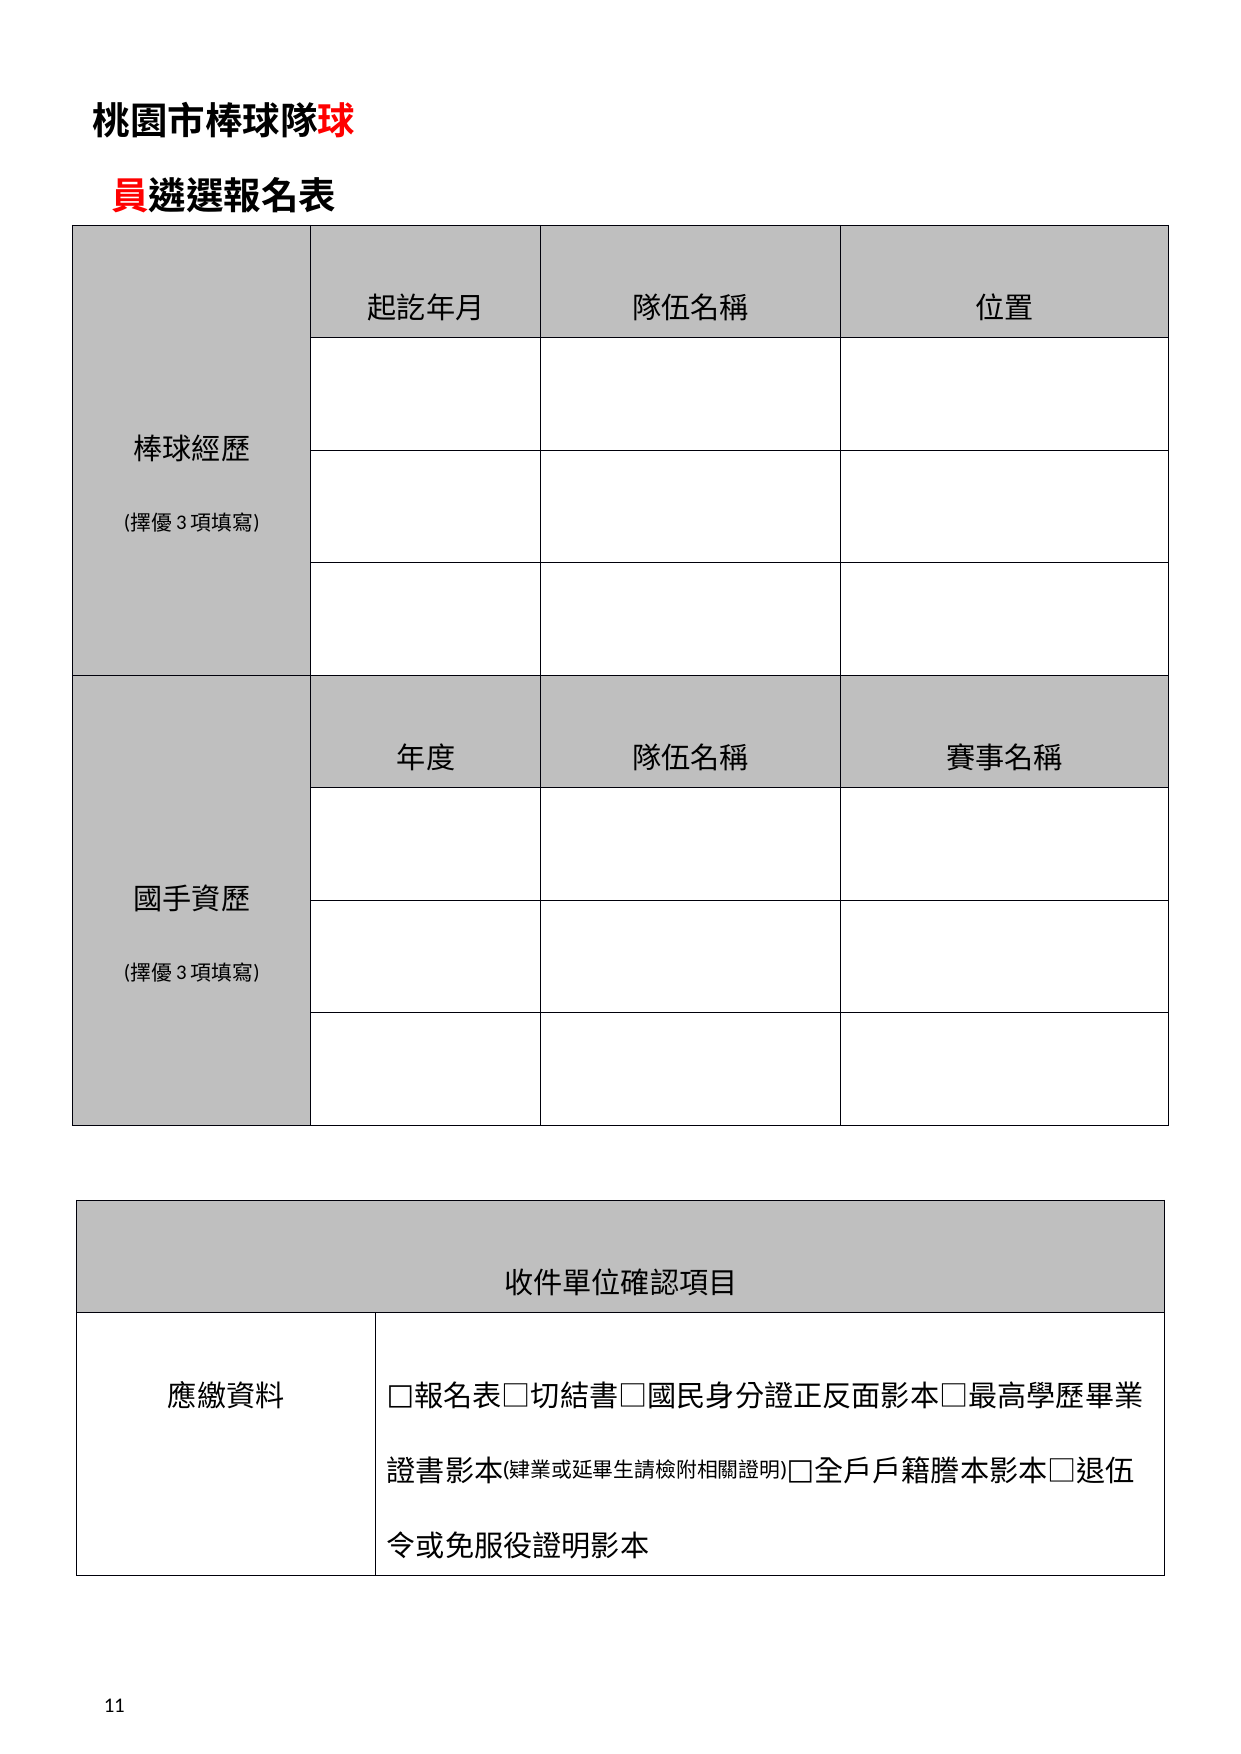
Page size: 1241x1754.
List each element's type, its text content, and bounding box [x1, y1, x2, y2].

table_cell [311, 451, 540, 562]
table_cell [841, 788, 1168, 900]
table_cell [841, 563, 1168, 675]
table_header 收件單位確認項目 [77, 1201, 1164, 1312]
table_cell [311, 901, 540, 1012]
table_cell [541, 451, 840, 562]
table_cell [541, 1013, 840, 1125]
table_cell [311, 1013, 540, 1125]
table_header 桃園市棒球隊球員遴選報名表 [73, 75, 374, 225]
table_cell [541, 788, 840, 900]
table_cell 棒球經歷 (擇優3項填寫) [73, 226, 310, 675]
table_cell [541, 338, 840, 450]
table_cell 應繳資料 [77, 1313, 375, 1575]
table_cell [841, 901, 1168, 1012]
table_cell [311, 788, 540, 900]
table_cell 國手資歷 (擇優3項填寫) [73, 676, 310, 1125]
table_cell 年度 [311, 676, 540, 787]
table_cell [541, 563, 840, 675]
table_cell [841, 451, 1168, 562]
table_cell [541, 901, 840, 1012]
table_cell [841, 1013, 1168, 1125]
table_cell 隊伍名稱 [541, 226, 840, 337]
table_cell [841, 338, 1168, 450]
table_cell [311, 563, 540, 675]
table_cell □報名表□切結書□國民身分證正反面影本□最高學歷畢業證書影本(肄業或延畢生請檢附相關證明)□全戶戶籍謄本影本□退伍令或免服役證明影本 [376, 1313, 1164, 1575]
table_cell 隊伍名稱 [541, 676, 840, 787]
table_cell 位置 [841, 226, 1168, 337]
table_cell 起訖年月 [311, 226, 540, 337]
table_cell 賽事名稱 [841, 676, 1168, 787]
table_cell [311, 338, 540, 450]
